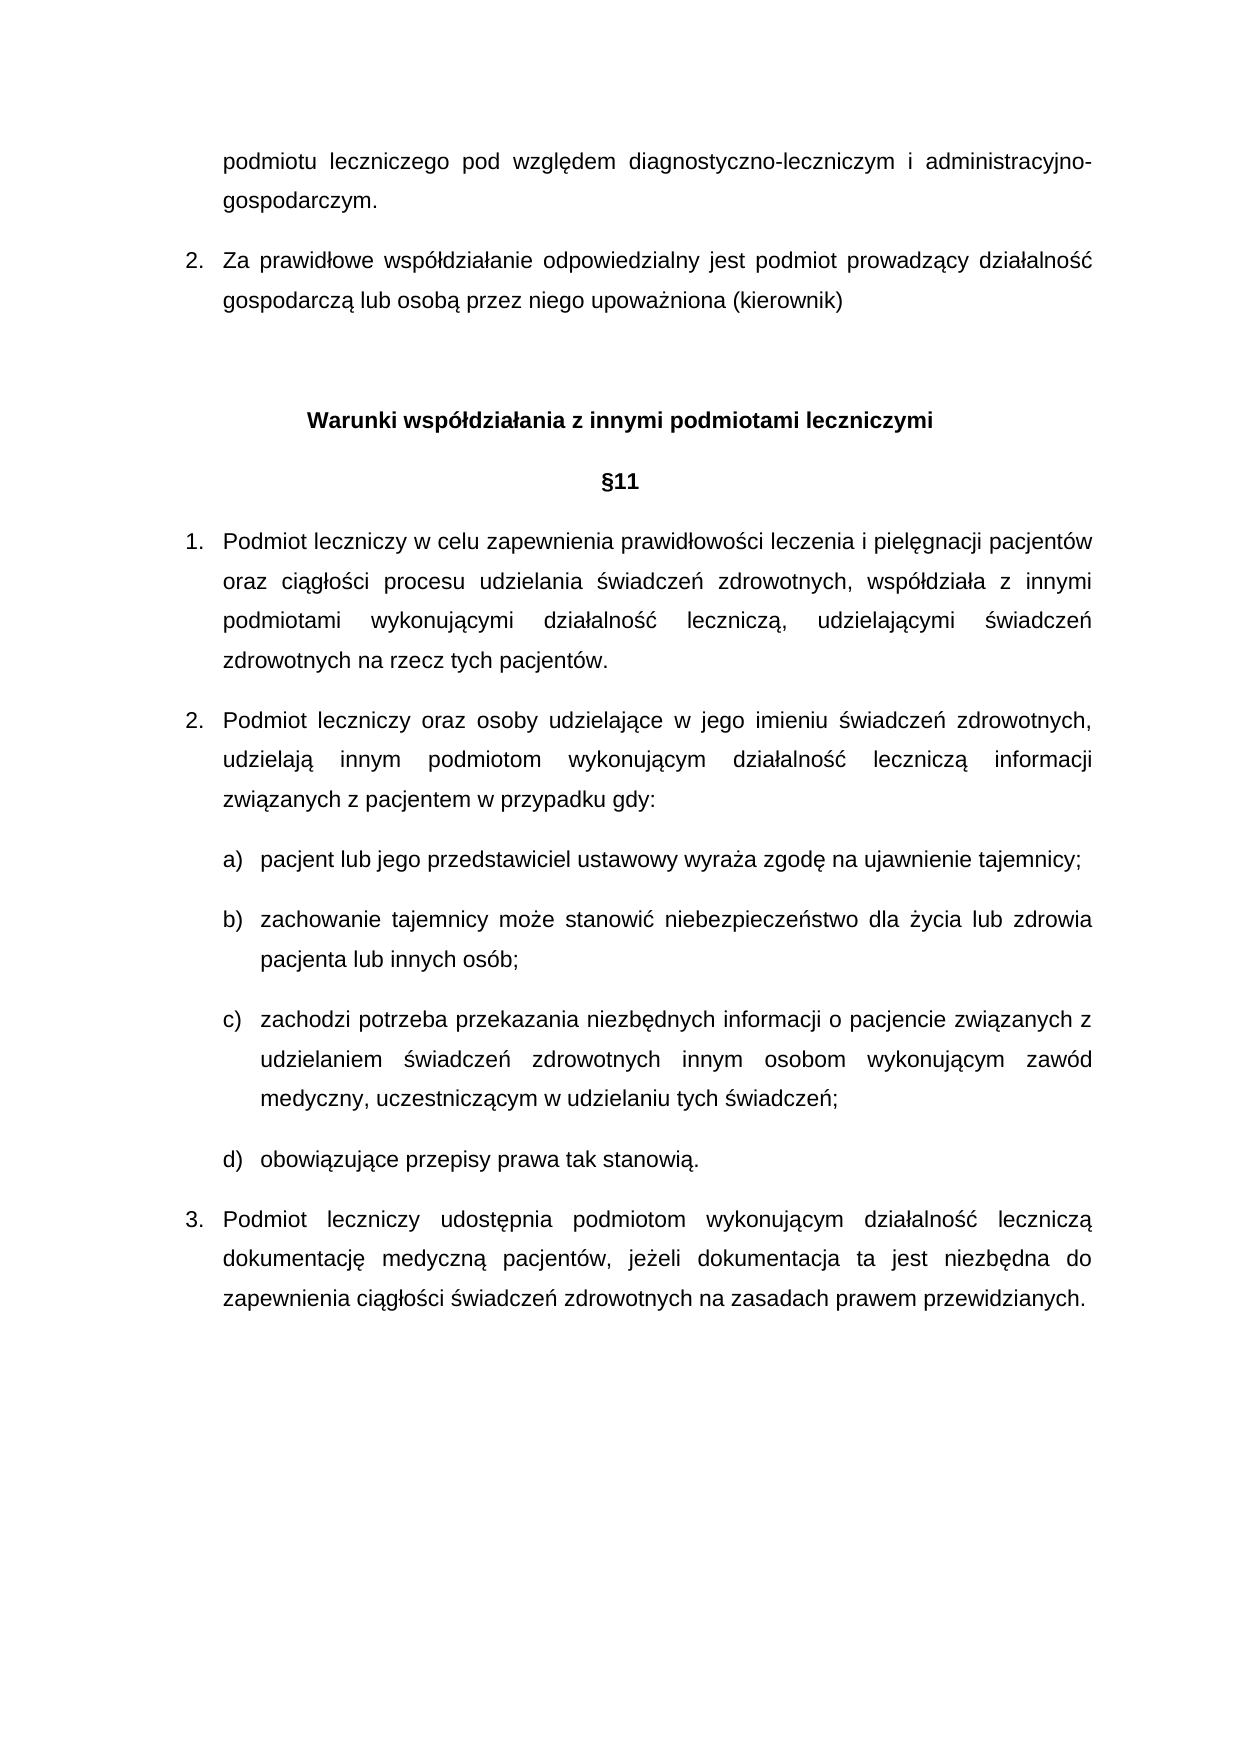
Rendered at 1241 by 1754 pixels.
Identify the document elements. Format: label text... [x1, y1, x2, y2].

list Podmiot leczniczy udostępnia podmiotom wykonującym działalność leczniczą dokumentację medyczną pacjentów, jeżeli dokumentacja ta jest niezbędna do zapewnienia ciągłości świadczeń zdrowotnych na zasadach prawem przewidzianych. [185, 1206, 1093, 1311]
text §11 [148, 468, 1093, 494]
list Za prawidłowe współdziałanie odpowiedzialny jest podmiot prowadzący działalność gospodarczą lub osobą przez niego upoważniona (kierownik) [185, 247, 1093, 313]
list zachodzi potrzeba przekazania niezbędnych informacji o pacjencie związanych z udzielaniem świadczeń zdrowotnych innym osobom wykonującym zawód medyczny, uczestniczącym w udzielaniu tych świadczeń; [223, 1006, 1093, 1112]
list Podmiot leczniczy w celu zapewnienia prawidłowości leczenia i pielęgnacji pacjentów oraz ciągłości procesu udzielania świadczeń zdrowotnych, współdziała z innymi podmiotami wykonującymi działalność leczniczą, udzielającymi świadczeń zdrowotnych na rzecz tych pacjentów. [185, 528, 1093, 673]
list podmiotu leczniczego pod względem diagnostyczno-leczniczym i administracyjno-gospodarczym. [185, 148, 1093, 213]
text Warunki współdziałania z innymi podmiotami leczniczymi [148, 407, 1093, 434]
list obowiązujące przepisy prawa tak stanowią. [223, 1146, 1093, 1172]
list pacjent lub jego przedstawiciel ustawowy wyraża zgodę na ujawnienie tajemnicy; [223, 846, 1093, 872]
list zachowanie tajemnicy może stanowić niebezpieczeństwo dla życia lub zdrowia pacjenta lub innych osób; [223, 906, 1093, 972]
list Podmiot leczniczy oraz osoby udzielające w jego imieniu świadczeń zdrowotnych, udzielają innym podmiotom wykonującym działalność leczniczą informacji związanych z pacjentem w przypadku gdy: [185, 707, 1093, 812]
